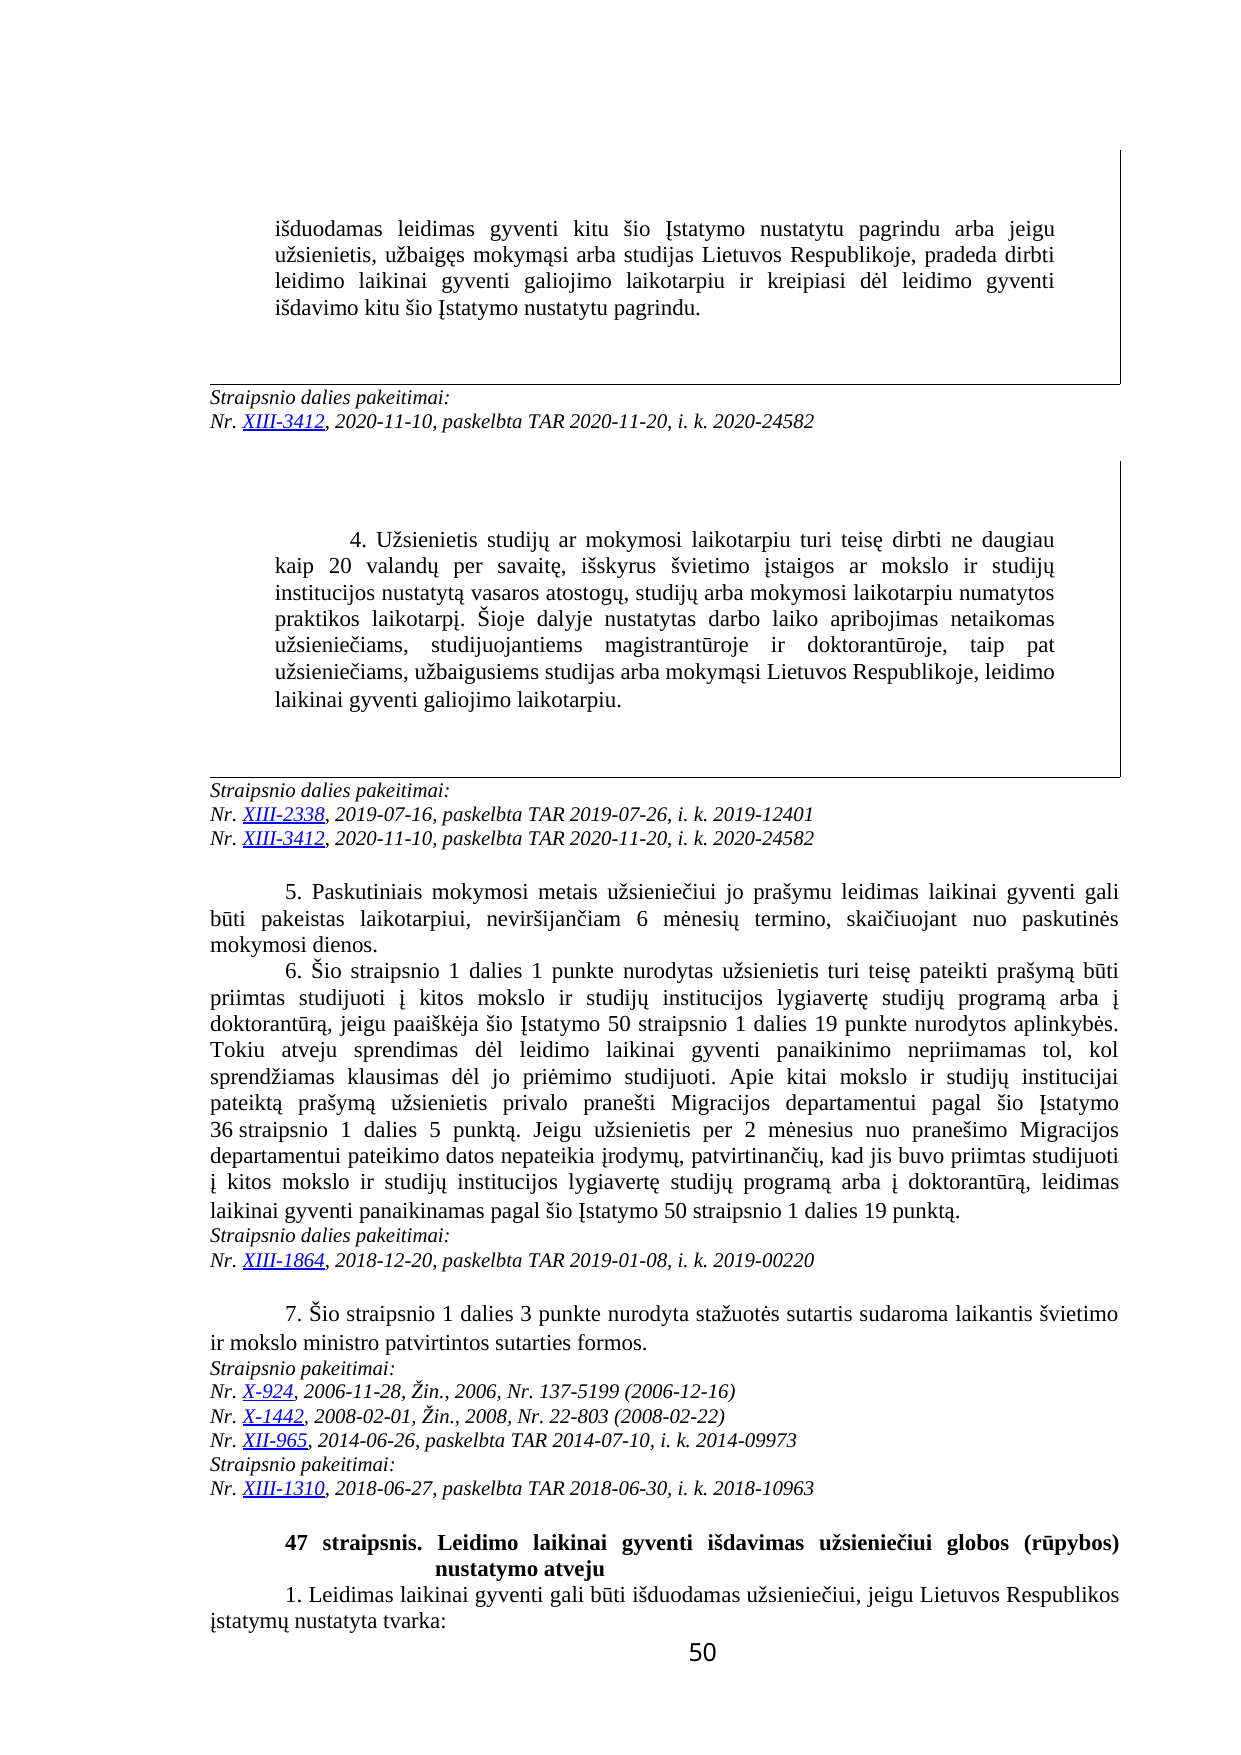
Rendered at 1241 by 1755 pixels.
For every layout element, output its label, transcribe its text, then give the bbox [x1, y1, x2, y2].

text 7. Šio straipsnio 1 dalies 3 punkte nurodyta stažuotės sutartis sudaroma laikantis švietimo ir mokslo ministro patvirtintos sutarties formos. [210, 1300, 1120, 1355]
text Nr. XIII-1864, 2018-12-20, paskelbta TAR 2019-01-08, i. k. 2019-00220 [210, 1247, 1120, 1272]
text Straipsnio dalies pakeitimai: [210, 1223, 1120, 1247]
text Straipsnio pakeitimai: [210, 1452, 1120, 1476]
text Nr. XIII-3412, 2020-11-10, paskelbta TAR 2020-11-20, i. k. 2020-24582 [210, 826, 1120, 850]
text Nr. XII-965, 2014-06-26, paskelbta TAR 2014-07-10, i. k. 2014-09973 [210, 1428, 1120, 1452]
text Straipsnio dalies pakeitimai: [210, 384, 1120, 409]
text Nr. X-924, 2006-11-28, Žin., 2006, Nr. 137-5199 (2006-12-16) [210, 1379, 1120, 1403]
text 6. Šio straipsnio 1 dalies 1 punkte nurodytas užsienietis turi teisę pateikti prašymą būti priimtas studijuoti į kitos mokslo ir studijų institucijos lygiavertę studijų programą arba į doktorantūrą, jeigu paaiškėja šio Įstatymo 50 straipsnio 1 dalies 19 punkte nurodytos aplinkybės. Tokiu atveju sprendimas dėl leidimo laikinai gyventi panaikinimo nepriimamas tol, kol sprendžiamas klausimas dėl jo priėmimo studijuoti. Apie kitai mokslo ir studijų institucijai pateiktą prašymą užsienietis privalo pranešti Migracijos departamentui pagal šio Įstatymo 36 straipsnio 1 dalies 5 punktą. Jeigu užsienietis per 2 mėnesius nuo pranešimo Migracijos departamentui pateikimo datos nepateikia įrodymų, patvirtinančių, kad jis buvo priimtas studijuoti į kitos mokslo ir studijų institucijos lygiavertę studijų programą arba į doktorantūrą, leidimas laikinai gyventi panaikinamas pagal šio Įstatymo 50 straipsnio 1 dalies 19 punktą. [210, 957, 1120, 1223]
text Straipsnio dalies pakeitimai: [210, 777, 1120, 802]
text išduodamas leidimas gyventi kitu šio Įstatymo nustatytu pagrindu arba jeigu užsienietis, užbaigęs mokymąsi arba studijas Lietuvos Respublikoje, pradeda dirbti leidimo laikinai gyventi galiojimo laikotarpiu ir kreipiasi dėl leidimo gyventi išdavimo kitu šio Įstatymo nustatytu pagrindu. [210, 150, 1120, 384]
text 47 straipsnis. Leidimo laikinai gyventi išdavimas užsieniečiui globos (rūpybos) nustatymo atveju [285, 1528, 1120, 1581]
text Nr. XIII-3412, 2020-11-10, paskelbta TAR 2020-11-20, i. k. 2020-24582 [210, 409, 1120, 433]
text 5. Paskutiniais mokymosi metais užsieniečiui jo prašymu leidimas laikinai gyventi gali būti pakeistas laikotarpiui, neviršijančiam 6 mėnesių termino, skaičiuojant nuo paskutinės mokymosi dienos. [210, 878, 1120, 957]
text 4. Užsienietis studijų ar mokymosi laikotarpiu turi teisę dirbti ne daugiau kaip 20 valandų per savaitę, išskyrus švietimo įstaigos ar mokslo ir studijų institucijos nustatytą vasaros atostogų, studijų arba mokymosi laikotarpiu numatytos praktikos laikotarpį. Šioje dalyje nustatytas darbo laiko apribojimas netaikomas užsieniečiams, studijuojantiems magistrantūroje ir doktorantūroje, taip pat užsieniečiams, užbaigusiems studijas arba mokymąsi Lietuvos Respublikoje, leidimo laikinai gyventi galiojimo laikotarpiu. [210, 461, 1120, 777]
text Nr. X-1442, 2008-02-01, Žin., 2008, Nr. 22-803 (2008-02-22) [210, 1403, 1120, 1428]
text 1. Leidimas laikinai gyventi gali būti išduodamas užsieniečiui, jeigu Lietuvos Respublikos įstatymų nustatyta tvarka: [210, 1581, 1120, 1634]
text Straipsnio pakeitimai: [210, 1355, 1120, 1379]
text Nr. XIII-2338, 2019-07-16, paskelbta TAR 2019-07-26, i. k. 2019-12401 [210, 802, 1120, 826]
text Nr. XIII-1310, 2018-06-27, paskelbta TAR 2018-06-30, i. k. 2018-10963 [210, 1476, 1120, 1500]
